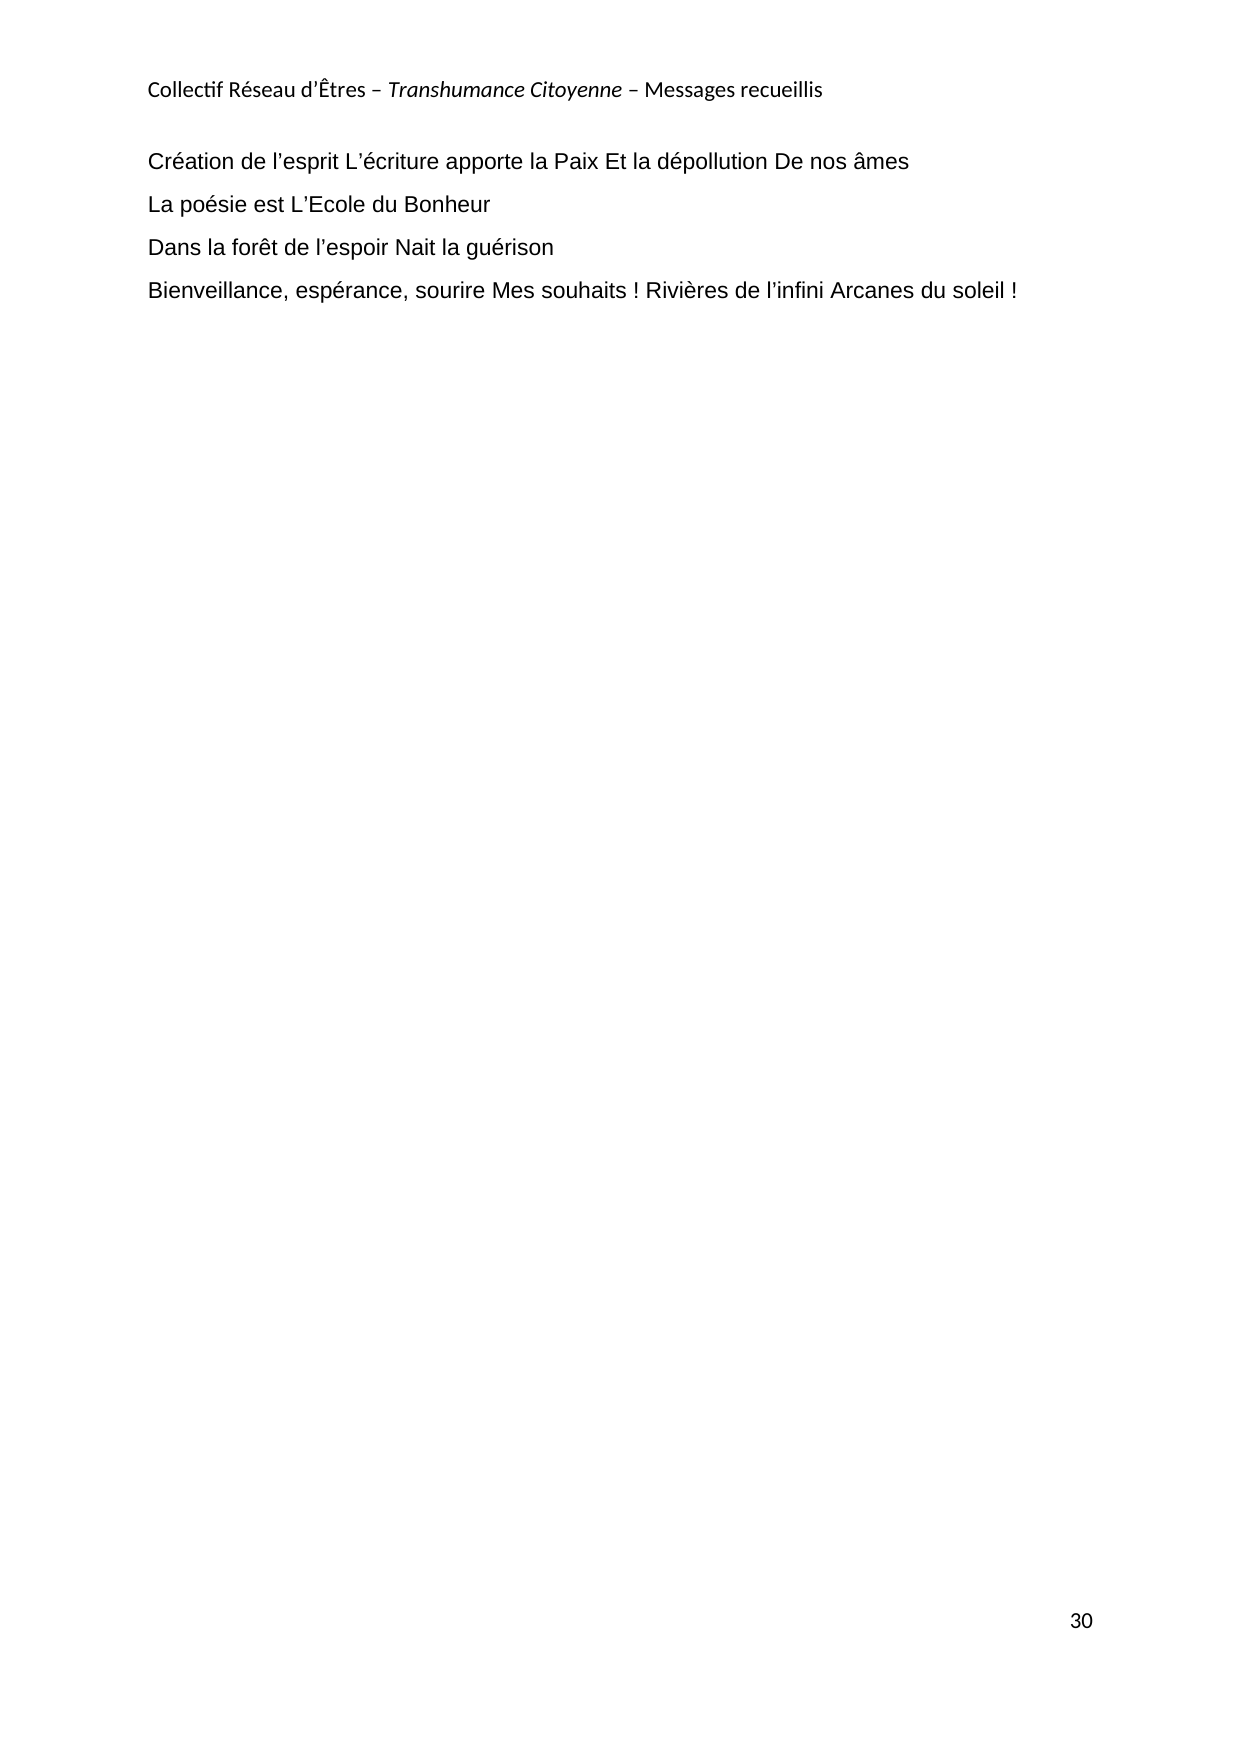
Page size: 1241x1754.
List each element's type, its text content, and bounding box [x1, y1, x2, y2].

text La poésie est L’Ecole du Bonheur [148, 191, 1093, 217]
text Bienveillance, espérance, sourire Mes souhaits ! Rivières de l’infini Arcanes du soleil ! [148, 277, 1093, 303]
text Création de l’esprit L’écriture apporte la Paix Et la dépollution De nos âmes [148, 148, 1093, 174]
text Dans la forêt de l’espoir Nait la guérison [148, 234, 1093, 260]
